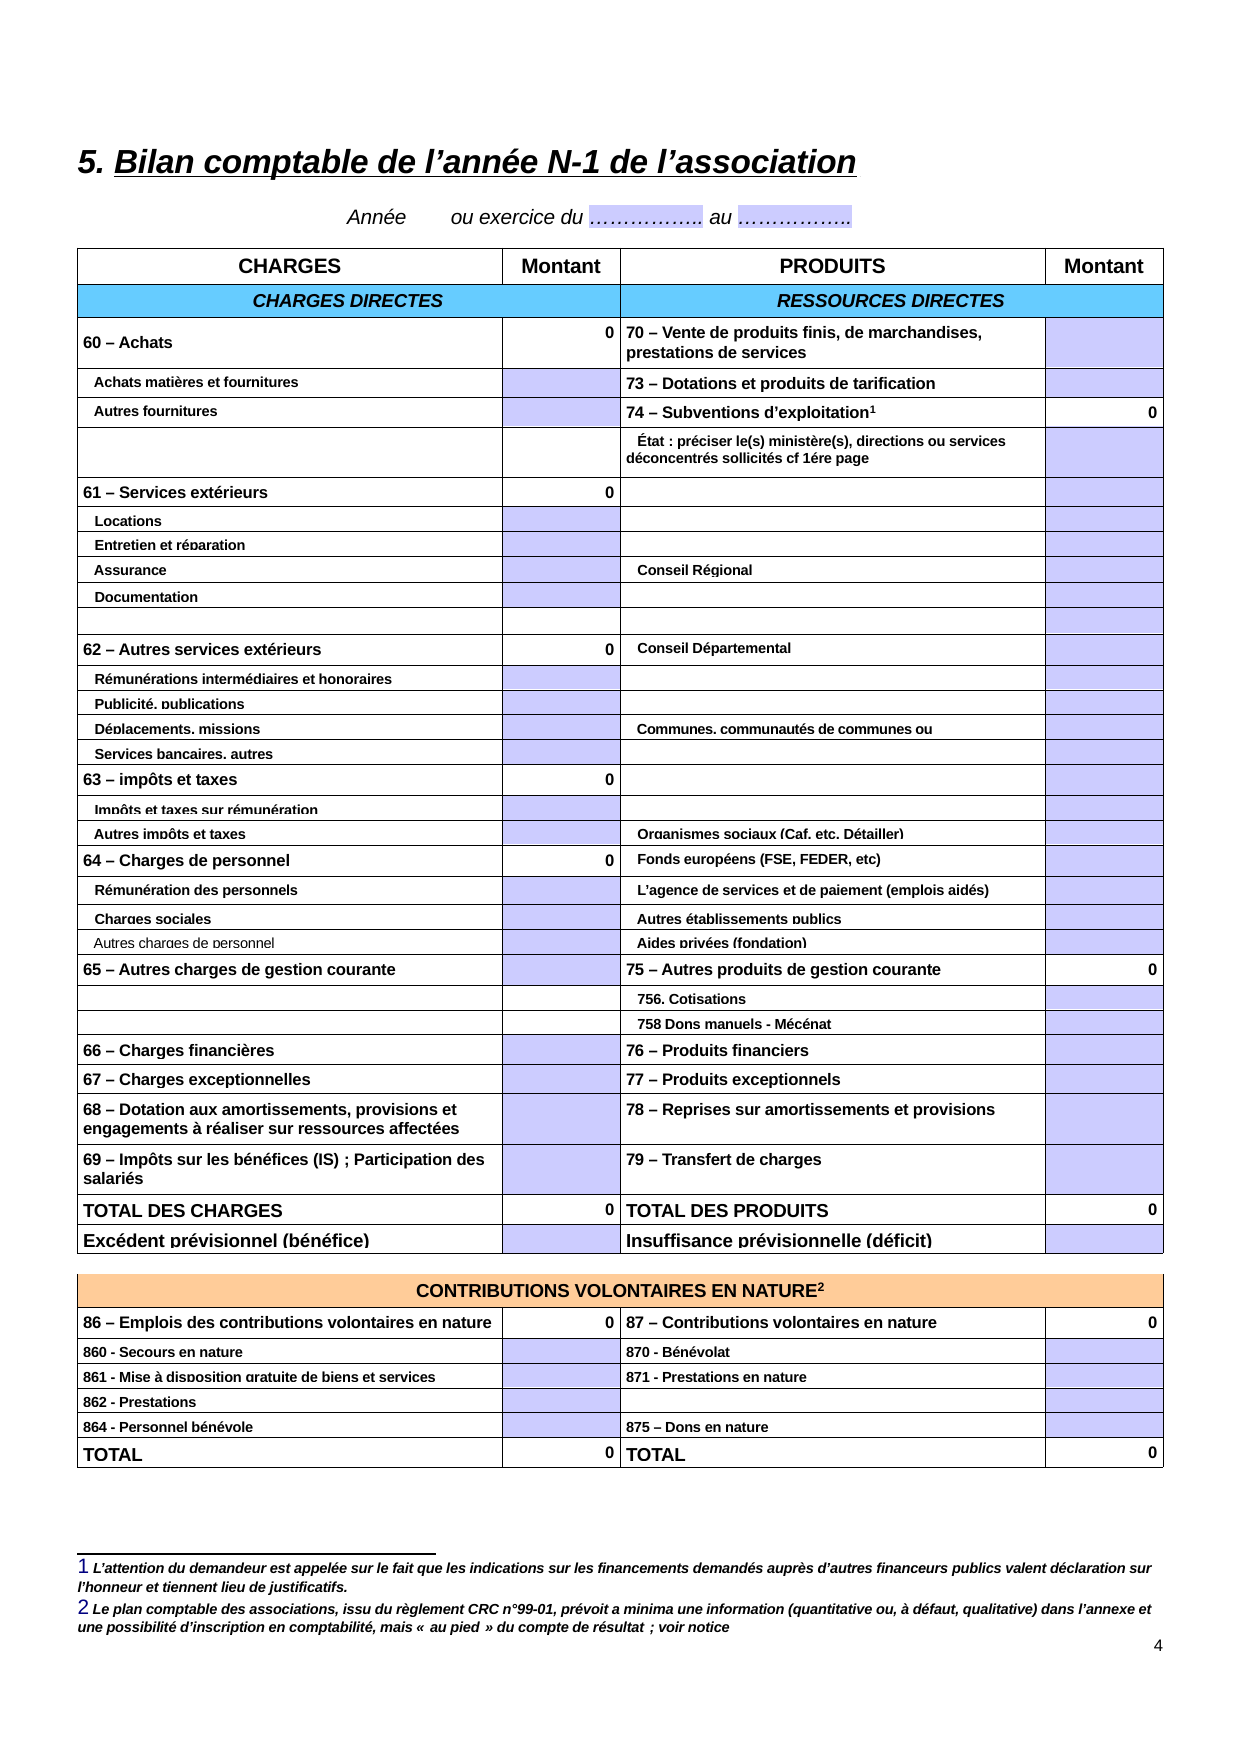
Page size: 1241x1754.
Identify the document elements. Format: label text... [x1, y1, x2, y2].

table_cell 67 – Charges exceptionnelles [78, 1065, 502, 1093]
table_header Montant [1046, 249, 1163, 283]
table_cell [503, 821, 620, 844]
table_cell 875 – Dons en nature [621, 1413, 1045, 1437]
table_cell [1046, 740, 1163, 764]
table_cell Communes, communautés de communes ou d’agglomérations : [621, 715, 1045, 739]
table_cell 73 – Dotations et produits de tarification [621, 369, 1045, 397]
table_cell [1046, 1225, 1163, 1253]
table_cell Insuffisance prévisionnelle (déficit) [621, 1225, 1045, 1253]
table_cell Rémunérations intermédiaires et honoraires [78, 666, 502, 689]
table_cell [503, 1225, 620, 1253]
table_cell 756. Cotisations [621, 986, 1045, 1009]
table_cell [1046, 369, 1163, 397]
table_cell [621, 666, 1045, 689]
table_cell [503, 1011, 620, 1034]
table_cell 63 – impôts et taxes [78, 765, 502, 795]
table_cell [621, 478, 1045, 506]
table_cell [503, 691, 620, 714]
table_cell Autres établissements publics [621, 905, 1045, 929]
table_cell Impôts et taxes sur rémunération [78, 796, 502, 820]
table_cell Services bancaires, autres [78, 740, 502, 764]
table_cell [78, 986, 502, 1009]
table_cell [1046, 507, 1163, 531]
table_cell Excédent prévisionnel (bénéfice) [78, 1225, 502, 1253]
table_cell Assurance [78, 557, 502, 582]
table_cell [1046, 1364, 1163, 1387]
table_cell [503, 1389, 620, 1412]
table_cell Aides privées (fondation) [621, 930, 1045, 954]
table_cell [1046, 1339, 1163, 1363]
table_cell [621, 583, 1045, 607]
table_cell 69 – Impôts sur les bénéfices (IS) ; Participation des salariés [78, 1145, 502, 1194]
table_cell Locations [78, 507, 502, 531]
table_cell [1046, 846, 1163, 876]
table_cell [621, 796, 1045, 820]
table_cell Organismes sociaux (Caf, etc. Détailler) [621, 821, 1045, 844]
table_cell [1046, 1065, 1163, 1093]
table_cell TOTAL DES PRODUITS [621, 1195, 1045, 1223]
table_header CONTRIBUTIONS VOLONTAIRES EN NATURE [78, 1274, 1163, 1307]
table_cell [1046, 1389, 1163, 1412]
table_cell 862 - Prestations [78, 1389, 502, 1412]
table_cell 61 – Services extérieurs [78, 478, 502, 506]
table_cell [621, 765, 1045, 795]
table_cell Déplacements, missions [78, 715, 502, 739]
table_cell Publicité, publications [78, 691, 502, 714]
table_cell Conseil Régional [621, 557, 1045, 582]
table_cell 861 - Mise à disposition gratuite de biens et services [78, 1364, 502, 1387]
table_cell [1046, 930, 1163, 954]
table_cell [1046, 608, 1163, 633]
table_cell [1046, 765, 1163, 795]
table_cell 0 [1046, 955, 1163, 985]
table_cell L’agence de services et de paiement (emplois aidés) [621, 877, 1045, 904]
table_cell [621, 740, 1045, 764]
table_cell [503, 666, 620, 689]
table_cell 0 [503, 765, 620, 795]
table_header CHARGES [78, 249, 502, 283]
table_cell [1046, 428, 1163, 477]
table_cell [503, 1413, 620, 1437]
table_cell [503, 1094, 620, 1144]
table_cell Autres impôts et taxes [78, 821, 502, 844]
table_cell [503, 532, 620, 556]
table_cell 0 [503, 1195, 620, 1223]
table_cell 76 – Produits financiers [621, 1035, 1045, 1064]
table_cell [503, 986, 620, 1009]
table_cell 0 [1046, 1308, 1163, 1338]
table_cell [1046, 877, 1163, 904]
table_cell 0 [503, 1438, 620, 1467]
table_cell [1046, 821, 1163, 844]
table_cell TOTAL [78, 1438, 502, 1467]
table_cell [503, 398, 620, 426]
table_cell [78, 428, 502, 477]
table_cell 77 – Produits exceptionnels [621, 1065, 1045, 1093]
table_cell Rémunération des personnels [78, 877, 502, 904]
table_cell [1046, 1413, 1163, 1437]
table_cell [503, 1065, 620, 1093]
table_cell 87 – Contributions volontaires en nature [621, 1308, 1045, 1338]
table_cell [1046, 557, 1163, 582]
table_cell [503, 1035, 620, 1064]
table_cell 60 – Achats [78, 318, 502, 367]
table_cell [503, 715, 620, 739]
table_cell [1046, 715, 1163, 739]
table_cell 62 – Autres services extérieurs [78, 635, 502, 665]
table_cell [1046, 986, 1163, 1009]
table_cell [78, 608, 502, 633]
table_cell 871 - Prestations en nature [621, 1364, 1045, 1387]
table_cell [1046, 1011, 1163, 1034]
table_cell 0 [503, 318, 620, 367]
table_cell [503, 1364, 620, 1387]
table_cell CHARGES DIRECTES [78, 285, 620, 317]
table_cell [503, 877, 620, 904]
table_header PRODUITS [621, 249, 1045, 283]
table_cell [503, 1145, 620, 1194]
table_cell [1046, 532, 1163, 556]
table_cell TOTAL DES CHARGES [78, 1195, 502, 1223]
table_cell [1046, 691, 1163, 714]
table_cell [503, 930, 620, 954]
table_cell [503, 796, 620, 820]
table_cell [1046, 1035, 1163, 1064]
table_cell [1046, 583, 1163, 607]
table_cell Fonds européens (FSE, FEDER, etc) [621, 846, 1045, 876]
table_cell [1046, 666, 1163, 689]
table_cell 0 [503, 1308, 620, 1338]
table_cell 78 – Reprises sur amortissements et provisions [621, 1094, 1045, 1144]
table_cell [621, 507, 1045, 531]
table_cell 758 Dons manuels - Mécénat [621, 1011, 1045, 1034]
table_cell [1046, 1094, 1163, 1144]
table_header Montant [503, 249, 620, 283]
table_cell 65 – Autres charges de gestion courante [78, 955, 502, 985]
table_cell 64 – Charges de personnel [78, 846, 502, 876]
table_cell 860 - Secours en nature [78, 1339, 502, 1363]
table_cell [503, 1339, 620, 1363]
table_cell Autres charges de personnel [78, 930, 502, 954]
table_cell [503, 583, 620, 607]
table_cell Autres fournitures [78, 398, 502, 426]
table_cell 70 – Vente de produits finis, de marchandises, prestations de services [621, 318, 1045, 367]
table_cell 0 [503, 478, 620, 506]
table_cell [621, 691, 1045, 714]
table_cell 66 – Charges financières [78, 1035, 502, 1064]
table_cell 75 – Autres produits de gestion courante [621, 955, 1045, 985]
table_cell [503, 369, 620, 397]
table_cell 0 [503, 846, 620, 876]
table_cell [503, 740, 620, 764]
table_cell [1046, 478, 1163, 506]
table_cell 74 – Subventions d’exploitation [621, 398, 1045, 426]
table_cell 0 [1046, 1195, 1163, 1223]
table_cell [503, 507, 620, 531]
table_cell [1046, 905, 1163, 929]
table_cell Achats matières et fournitures [78, 369, 502, 397]
table_cell Documentation [78, 583, 502, 607]
table_cell Conseil Départemental [621, 635, 1045, 665]
table_cell [1046, 796, 1163, 820]
table_cell [78, 1011, 502, 1034]
text Année ou exercice du …………….. au …………….. [77, 204, 1163, 228]
table_cell 870 - Bénévolat [621, 1339, 1045, 1363]
table_cell 0 [1046, 398, 1163, 426]
table_cell [1046, 1145, 1163, 1194]
table_cell RESSOURCES DIRECTES [621, 285, 1163, 317]
table_cell [1046, 318, 1163, 367]
table_cell [621, 532, 1045, 556]
table_cell TOTAL [621, 1438, 1045, 1467]
table_cell [503, 428, 620, 477]
table_cell [503, 905, 620, 929]
table_cell 864 - Personnel bénévole [78, 1413, 502, 1437]
table_cell [503, 557, 620, 582]
text 5. Bilan comptable de l’année N-1 de l’association [77, 142, 1163, 181]
table_cell 79 – Transfert de charges [621, 1145, 1045, 1194]
table_cell [503, 608, 620, 633]
table_cell 86 – Emplois des contributions volontaires en nature [78, 1308, 502, 1338]
table_cell [621, 1389, 1045, 1412]
table_cell [1046, 635, 1163, 665]
table_cell 0 [1046, 1438, 1163, 1467]
table_cell 68 – Dotation aux amortissements, provisions et engagements à réaliser sur ressources affectées [78, 1094, 502, 1144]
table_cell 0 [503, 635, 620, 665]
table_cell Charges sociales [78, 905, 502, 929]
table_cell État : préciser le(s) ministère(s), directions ou services déconcentrés sollicités cf 1ére page [621, 428, 1045, 477]
table_cell [503, 955, 620, 985]
table_cell [621, 608, 1045, 633]
table_cell Entretien et réparation [78, 532, 502, 556]
